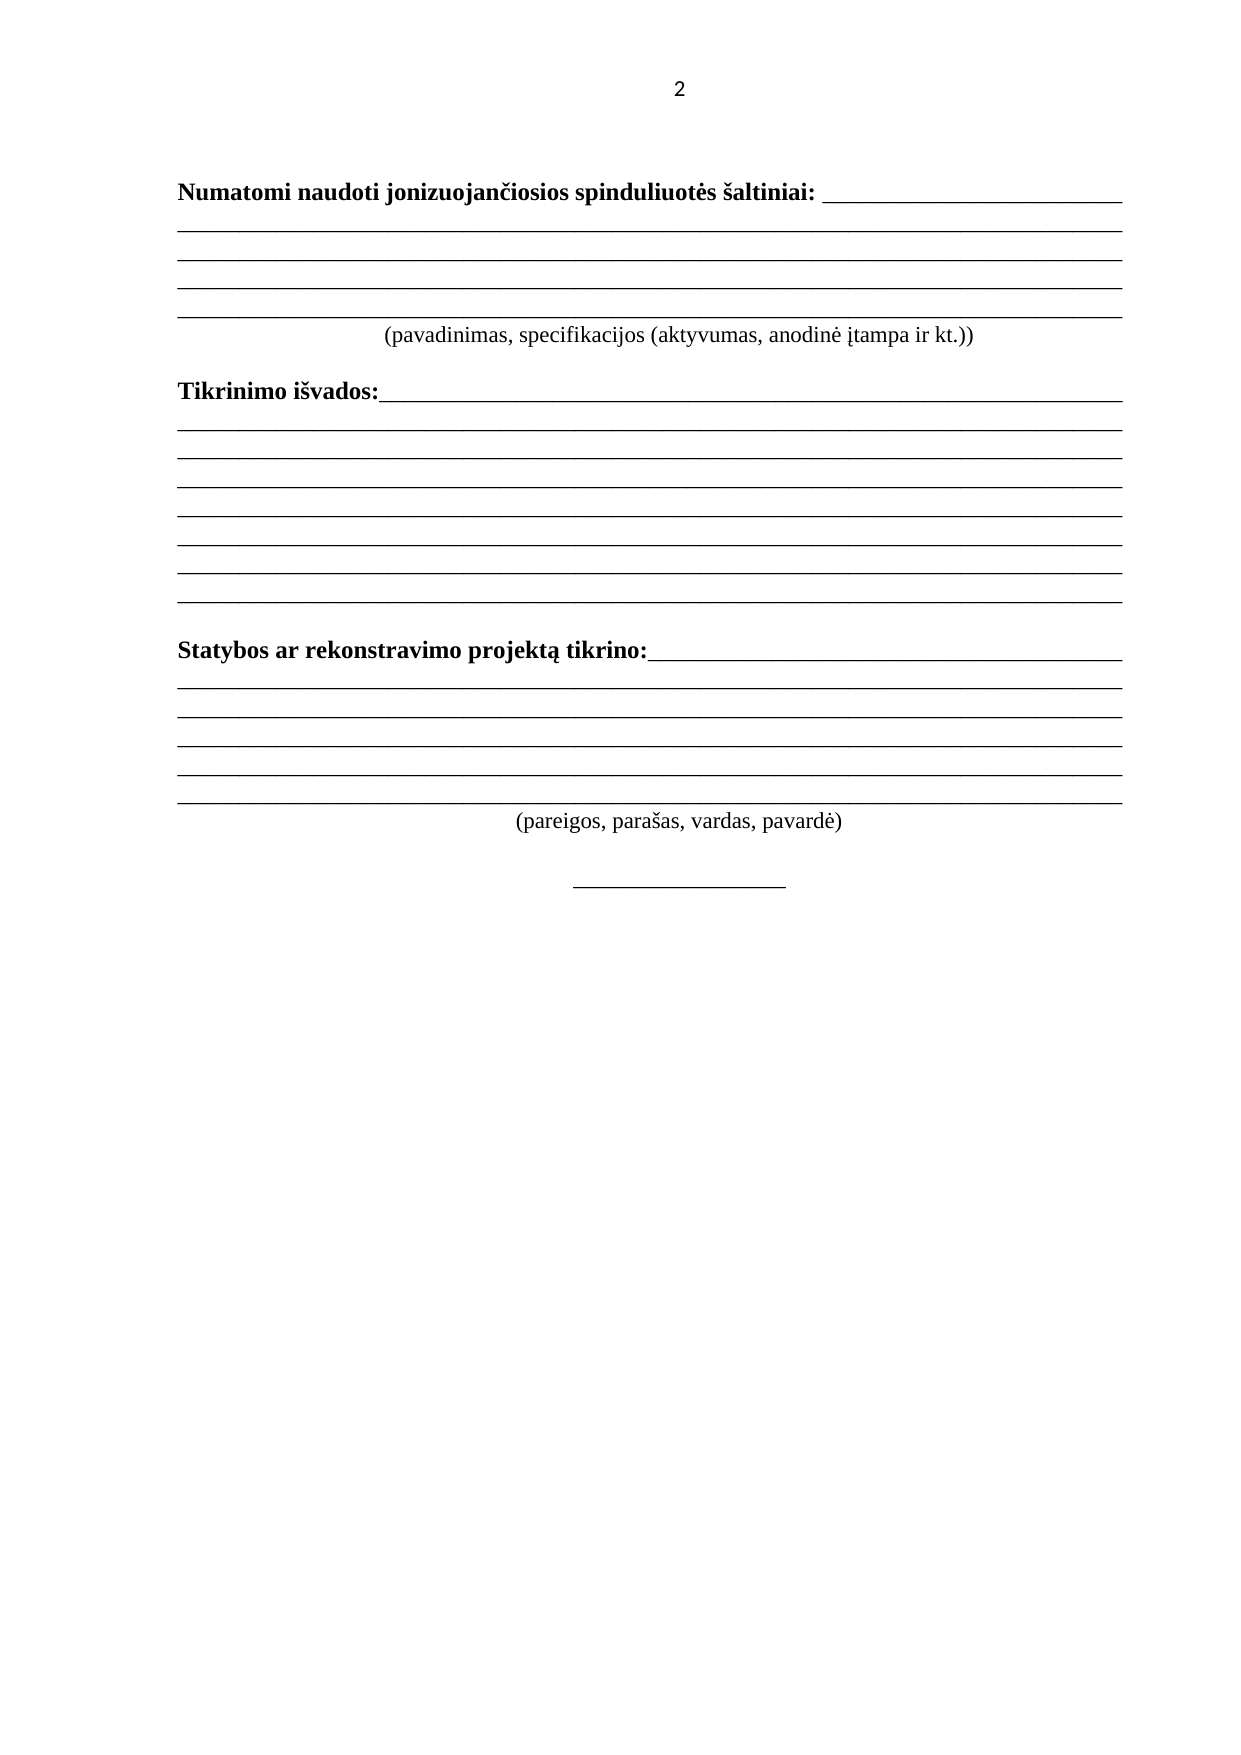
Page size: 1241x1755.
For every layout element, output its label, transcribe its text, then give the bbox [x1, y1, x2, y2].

text _ [177, 520, 1181, 548]
text _ [177, 433, 1181, 462]
text Statybos ar rekonstravimo projektą tikrino: [177, 635, 1181, 663]
text _________________ [177, 862, 1181, 891]
text _ [177, 750, 1181, 778]
text _ [177, 577, 1181, 606]
text (pareigos, parašas, vardas, pavardė) [177, 807, 1181, 834]
text (pavadinimas, specifikacijos (aktyvumas, anodinė įtampa ir kt.)) [177, 321, 1181, 347]
text _ [177, 405, 1181, 433]
text _ [177, 491, 1181, 520]
text _ [177, 263, 1181, 292]
text _ [177, 292, 1181, 321]
text Numatomi naudoti jonizuojančiosios spinduliuotės šaltiniai: [177, 177, 1181, 206]
text _ [177, 663, 1181, 692]
text _ [177, 206, 1181, 235]
text Tikrinimo išvados: [177, 376, 1181, 405]
text _ [177, 721, 1181, 750]
text _ [177, 235, 1181, 263]
text _ [177, 692, 1181, 721]
text _ [177, 548, 1181, 577]
text _ [177, 778, 1181, 807]
